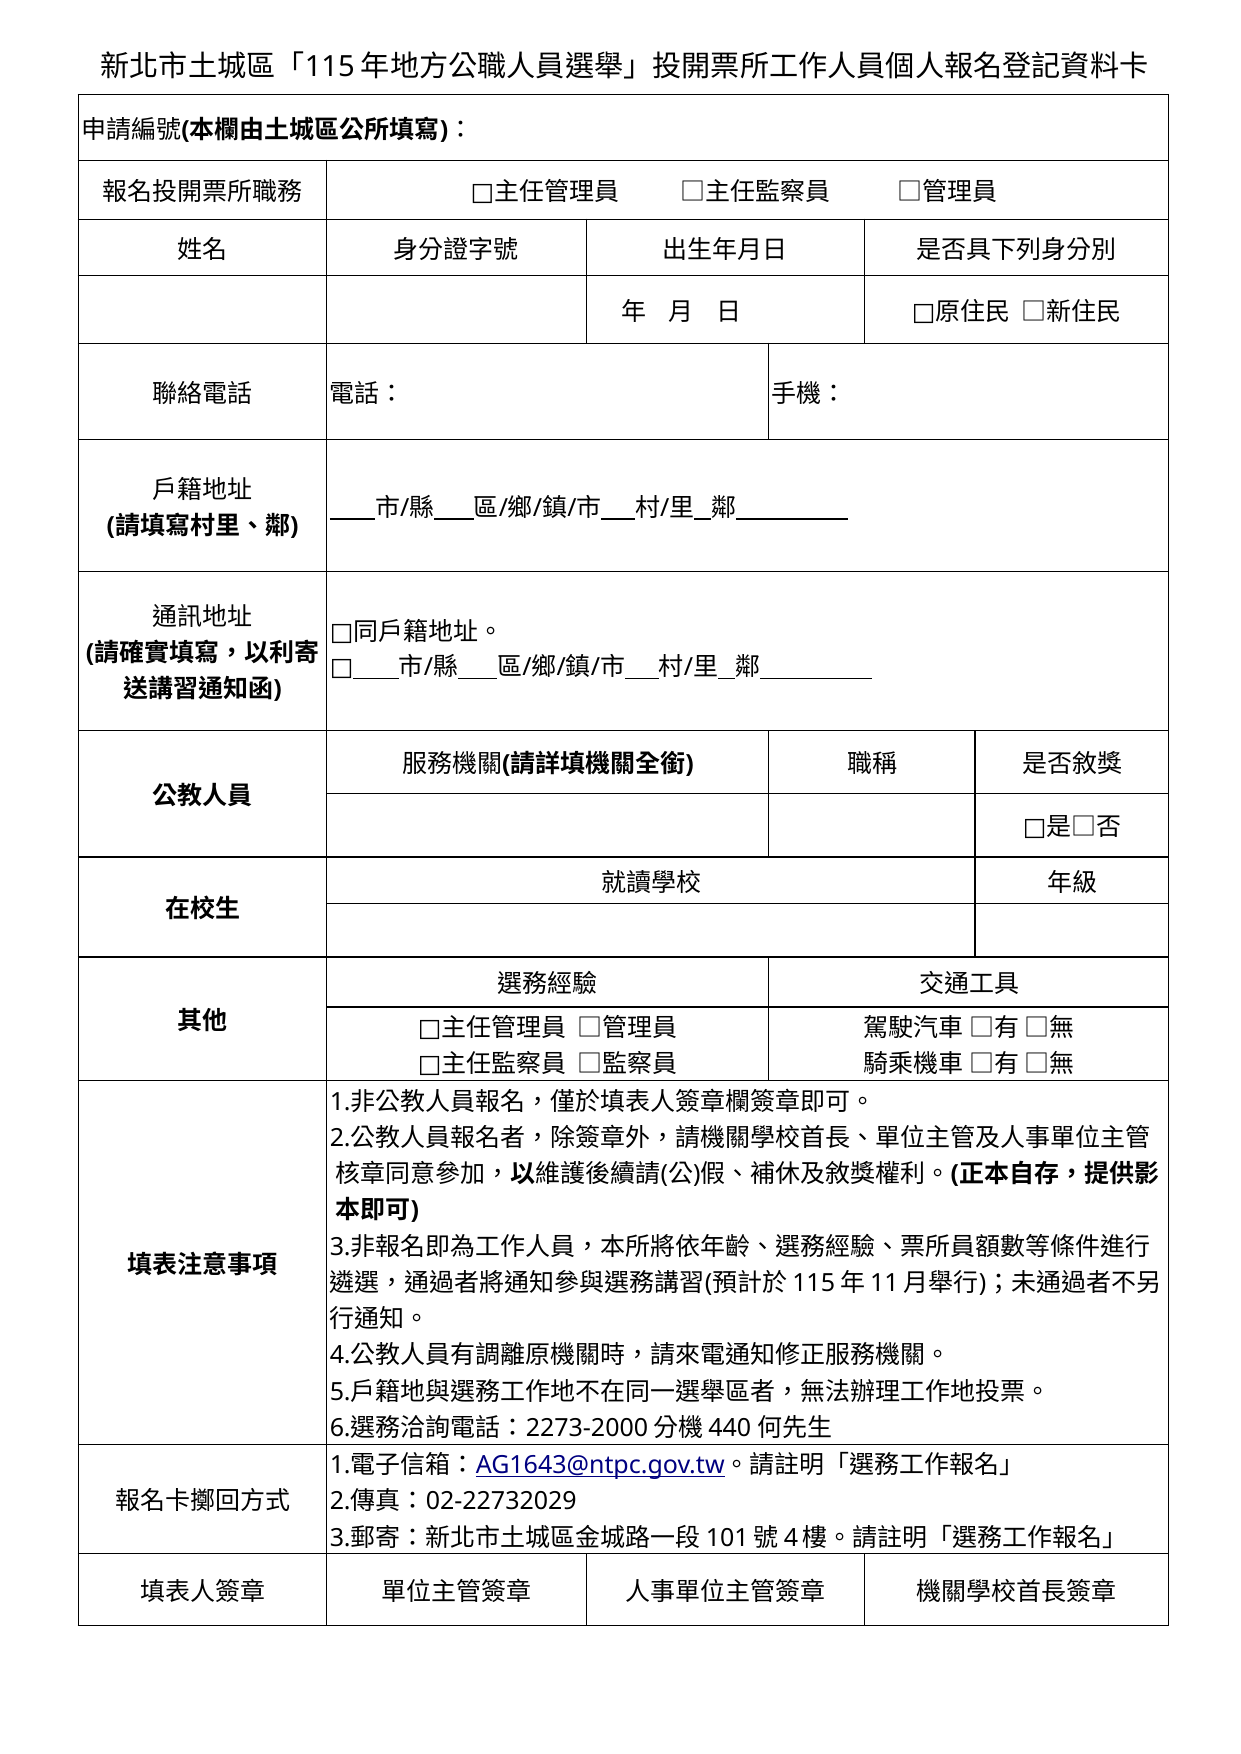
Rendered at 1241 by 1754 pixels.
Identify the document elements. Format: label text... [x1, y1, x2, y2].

table_cell 在校生 [79, 858, 326, 956]
table_cell 服務機關(請詳填機關全銜) [327, 731, 768, 792]
table_cell [327, 276, 586, 342]
table_cell 身分證字號 [327, 220, 586, 275]
table_cell □是□否 [976, 794, 1168, 856]
table_cell □同戶籍地址。 □ 市/縣 區/鄉/鎮/市 村/里 鄰 [327, 572, 1168, 730]
table_cell 選務經驗 [327, 958, 768, 1006]
table_cell 戶籍地址 (請填寫村里、鄰) [79, 440, 326, 571]
table_cell □主任管理員 □主任監察員 □管理員 [327, 161, 1168, 218]
table_cell 職稱 [769, 731, 974, 792]
table_cell □原住民 □新住民 [865, 276, 1168, 342]
table_cell 姓名 [79, 220, 326, 275]
table_cell 是否具下列身分別 [865, 220, 1168, 275]
table_cell 其他 [79, 958, 326, 1080]
table_cell 公教人員 [79, 731, 326, 856]
table_cell 人事單位主管簽章 [587, 1554, 864, 1624]
table_cell [327, 904, 974, 956]
table_cell 報名投開票所職務 [79, 161, 326, 218]
table_cell 機關學校首長簽章 [865, 1554, 1168, 1624]
table_cell 報名卡擲回方式 [79, 1445, 326, 1553]
table_cell 年級 [976, 858, 1168, 903]
table_cell 市/縣 區/鄉/鎮/市 村/里 鄰 [327, 440, 1168, 571]
table_cell 手機： [769, 344, 1168, 439]
table_cell [976, 904, 1168, 956]
table_cell 出生年月日 [587, 220, 864, 275]
table_cell □主任管理員 □管理員 □主任監察員 □監察員 [327, 1008, 768, 1080]
table_cell 1.電子信箱：AG1643@ntpc.gov.tw。請註明「選務工作報名」 2.傳真：02-22732029 3.郵寄：新北市土城區金城路一段101號4樓。請註明「選務工作報名」 [327, 1445, 1168, 1553]
table_cell [79, 276, 326, 342]
table_cell 是否敘獎 [976, 731, 1168, 792]
text 新北市土城區「115年地方公職人員選舉」投開票所工作人員個人報名登記資料卡 [45, 42, 1203, 84]
table_cell 通訊地址 (請確實填寫，以利寄送講習通知函) [79, 572, 326, 730]
table_cell 填表人簽章 [79, 1554, 326, 1624]
table_cell 交通工具 [769, 958, 1168, 1006]
table_cell 電話： [327, 344, 768, 439]
table_cell 就讀學校 [327, 858, 974, 903]
table_cell [769, 794, 974, 856]
table_header 申請編號(本欄由土城區公所填寫)： [79, 95, 1168, 159]
table_cell 駕駛汽車 □有 □無 騎乘機車 □有 □無 [769, 1008, 1168, 1080]
table_cell 年 月 日 [587, 276, 864, 342]
table_cell 單位主管簽章 [327, 1554, 586, 1624]
table_cell 聯絡電話 [79, 344, 326, 439]
table_cell 1.非公教人員報名，僅於填表人簽章欄簽章即可。 2.公教人員報名者，除簽章外，請機關學校首長、單位主管及人事單位主管 核章同意參加，以維護後續請(公)假、補休及敘獎權利。(正本自存，提供影本即可) 3.非報名即為工作人員，本所將依年齡、選務經驗、票所員額數等條件進行遴選，通過者將通知參與選務講習(預計於115年11月舉行)；未通過者不另行通知。 4.公教人員有調離原機關時，請來電通知修正服務機關。 5.戶籍地與選務工作地不在同一選舉區者，無法辦理工作地投票。 6.選務洽詢電話：2273-2000分機440 何先生 [327, 1081, 1168, 1443]
table_cell 填表注意事項 [79, 1081, 326, 1443]
table_cell [327, 794, 768, 856]
